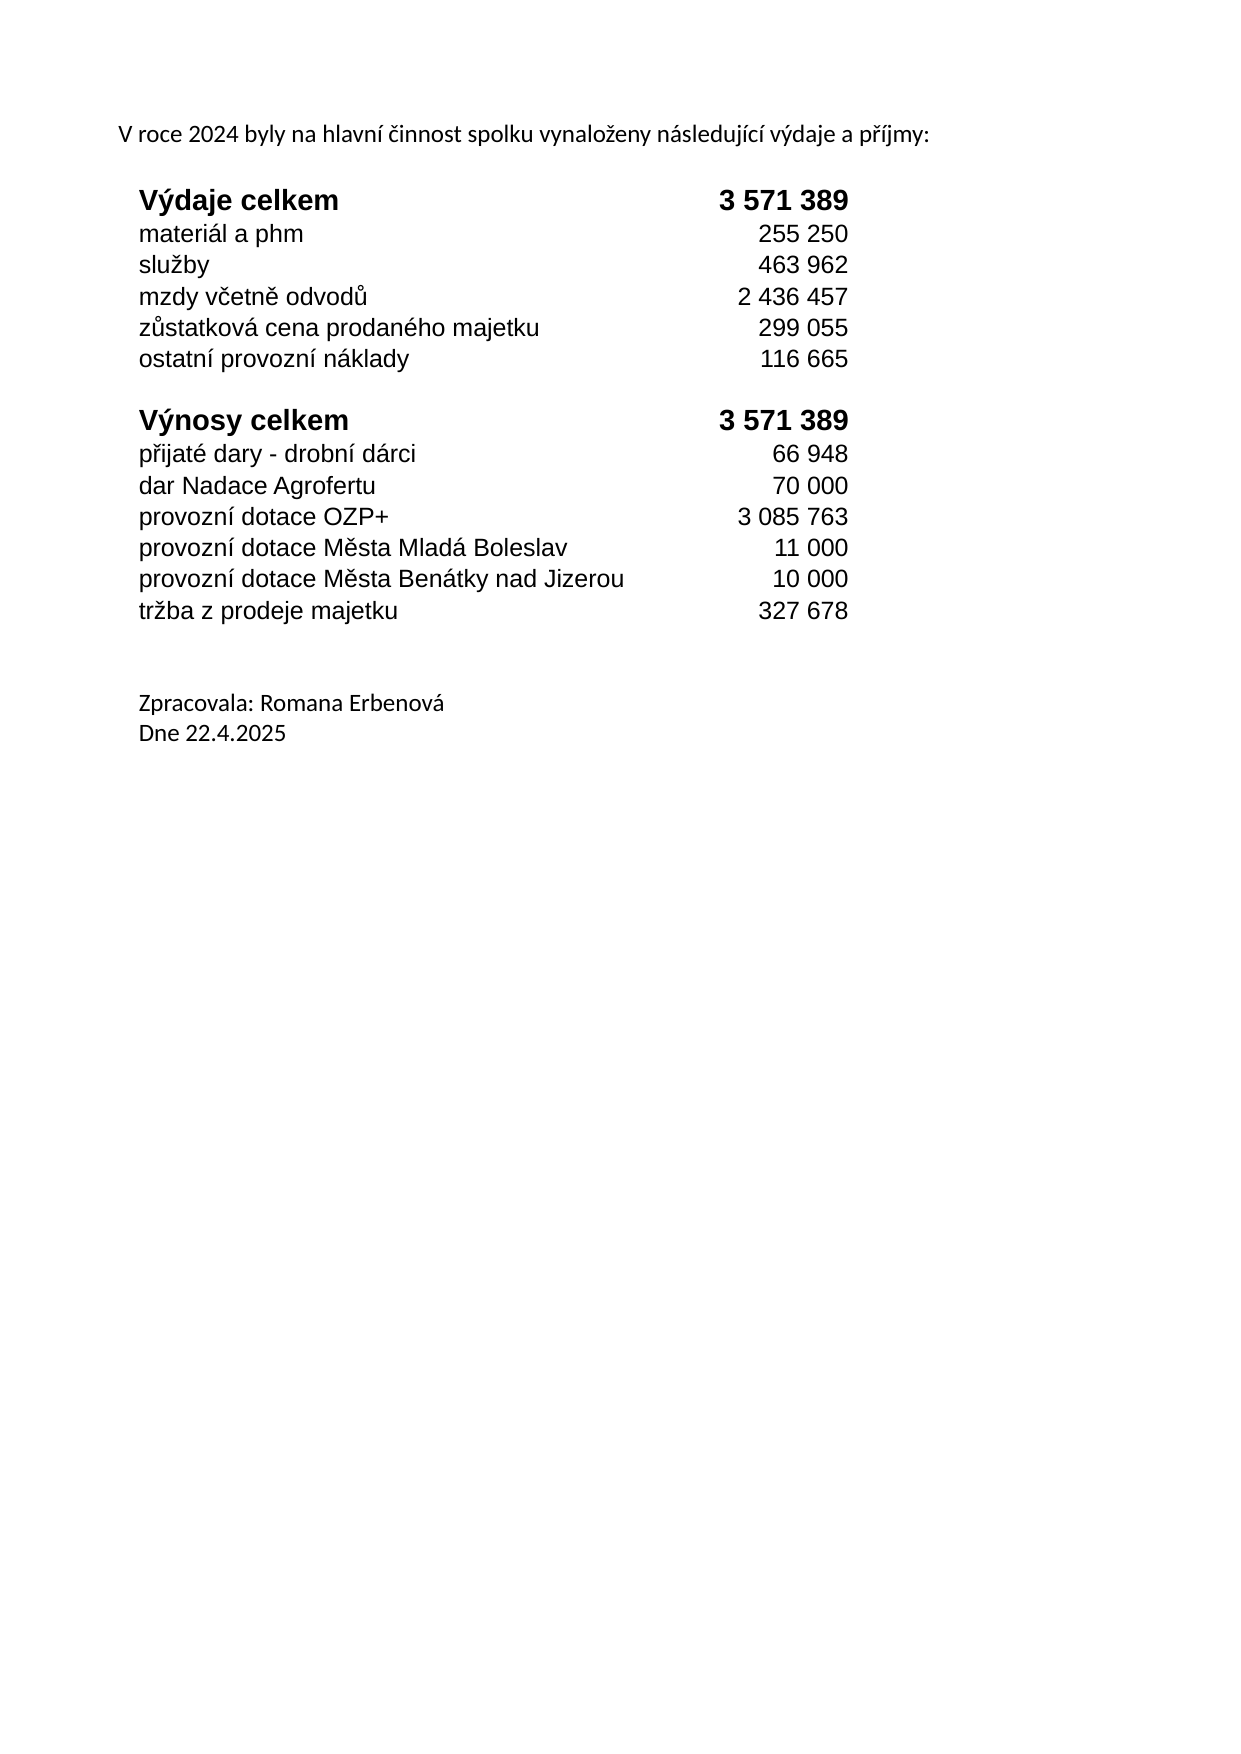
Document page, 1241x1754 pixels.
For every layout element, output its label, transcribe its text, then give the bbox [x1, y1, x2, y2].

table_cell [627, 373, 846, 399]
table_cell [339, 1451, 725, 1482]
table_cell [124, 1138, 846, 1171]
table_header 3 571 389 [627, 179, 846, 217]
table_cell mzdy včetně odvodů [139, 279, 627, 310]
table_cell 3 085 763 [627, 500, 846, 531]
table_cell 10 000 [627, 562, 846, 593]
table_cell 255 250 [627, 217, 846, 248]
table_cell [139, 373, 627, 399]
table_cell [725, 1483, 873, 1514]
table_cell [339, 1358, 725, 1389]
table_cell [725, 1389, 873, 1420]
table_cell 327 678 [627, 593, 846, 624]
table_cell [725, 1358, 873, 1389]
table_cell [339, 1326, 725, 1357]
table_cell 116 665 [627, 342, 846, 373]
table_cell [846, 1138, 858, 1171]
table_cell provozní dotace Města Benátky nad Jizerou [139, 562, 627, 593]
table_cell [124, 1358, 339, 1389]
table_cell [124, 1105, 846, 1138]
table_cell [124, 1233, 339, 1264]
table_cell [339, 1389, 725, 1420]
table_cell [124, 1007, 846, 1039]
table_cell [725, 1295, 873, 1326]
table_cell [846, 941, 858, 974]
table_cell [124, 1420, 339, 1451]
table_cell 299 055 [627, 310, 846, 342]
table_cell [339, 1545, 725, 1576]
table_cell provozní dotace Města Mladá Boleslav [139, 531, 627, 562]
table_cell [124, 1514, 339, 1545]
table_cell tržba z prodeje majetku [139, 593, 627, 624]
table_cell 3 571 389 [627, 400, 846, 437]
table_header [124, 179, 846, 908]
table_cell [846, 1105, 858, 1138]
table_cell 70 000 [627, 468, 846, 499]
table_cell [124, 908, 846, 941]
table_cell [131, 877, 846, 908]
table_cell [124, 1040, 846, 1072]
table_cell Zpracovala: Romana Erbenová Dne 22.4.2025 [131, 687, 846, 748]
table_cell [124, 1576, 339, 1607]
table_cell [725, 1264, 873, 1295]
table_cell 2 436 457 [627, 279, 846, 310]
table_cell [131, 656, 846, 687]
table_cell přijaté dary - drobní dárci [139, 437, 627, 468]
table_cell [339, 1420, 725, 1451]
table_header [339, 1201, 725, 1232]
table_cell [725, 1233, 873, 1264]
table_cell [725, 1576, 873, 1607]
table_cell [124, 1264, 339, 1295]
table_header [846, 179, 858, 908]
table_cell ostatní provozní náklady [139, 342, 627, 373]
table_header [124, 1201, 339, 1232]
table_cell [725, 1545, 873, 1576]
table_cell [339, 1483, 725, 1514]
table_header Výdaje celkem [139, 179, 627, 217]
table_cell Výnosy celkem [139, 400, 627, 437]
table_cell [131, 625, 846, 656]
table_cell [725, 1514, 873, 1545]
table_cell [846, 1040, 858, 1072]
table_cell [339, 1514, 725, 1545]
table_cell [846, 974, 858, 1007]
table_cell zůstatková cena prodaného majetku [139, 310, 627, 342]
table_cell [131, 846, 846, 877]
table_cell [124, 1483, 339, 1514]
table_cell [124, 1072, 846, 1105]
table_cell 66 948 [627, 437, 846, 468]
table_cell [339, 1233, 725, 1264]
table_cell [124, 974, 846, 1007]
table_cell [725, 1326, 873, 1357]
table_cell [131, 808, 846, 846]
table_header [725, 1201, 873, 1232]
table_cell [339, 1264, 725, 1295]
table_cell [131, 748, 846, 779]
table_cell [124, 1326, 339, 1357]
table_cell [846, 1072, 858, 1105]
table_cell [131, 779, 846, 808]
table_cell [725, 1420, 873, 1451]
table_cell dar Nadace Agrofertu [139, 468, 627, 499]
table_cell služby [139, 248, 627, 279]
table_cell [124, 1389, 339, 1420]
table_cell 463 962 [627, 248, 846, 279]
table_cell provozní dotace OZP+ [139, 500, 627, 531]
table_cell [124, 1295, 339, 1326]
table_cell materiál a phm [139, 217, 627, 248]
table_header [131, 179, 846, 624]
table_cell [124, 941, 846, 974]
table_cell 11 000 [627, 531, 846, 562]
table_cell [725, 1451, 873, 1482]
table_cell [339, 1576, 725, 1607]
text V roce 2024 byly na hlavní činnost spolku vynaloženy následující výdaje a příjmy: [118, 118, 1122, 149]
table_cell [339, 1295, 725, 1326]
table_cell [846, 908, 858, 941]
table_cell [124, 1545, 339, 1576]
table_cell [846, 1007, 858, 1039]
table_cell [124, 1451, 339, 1482]
